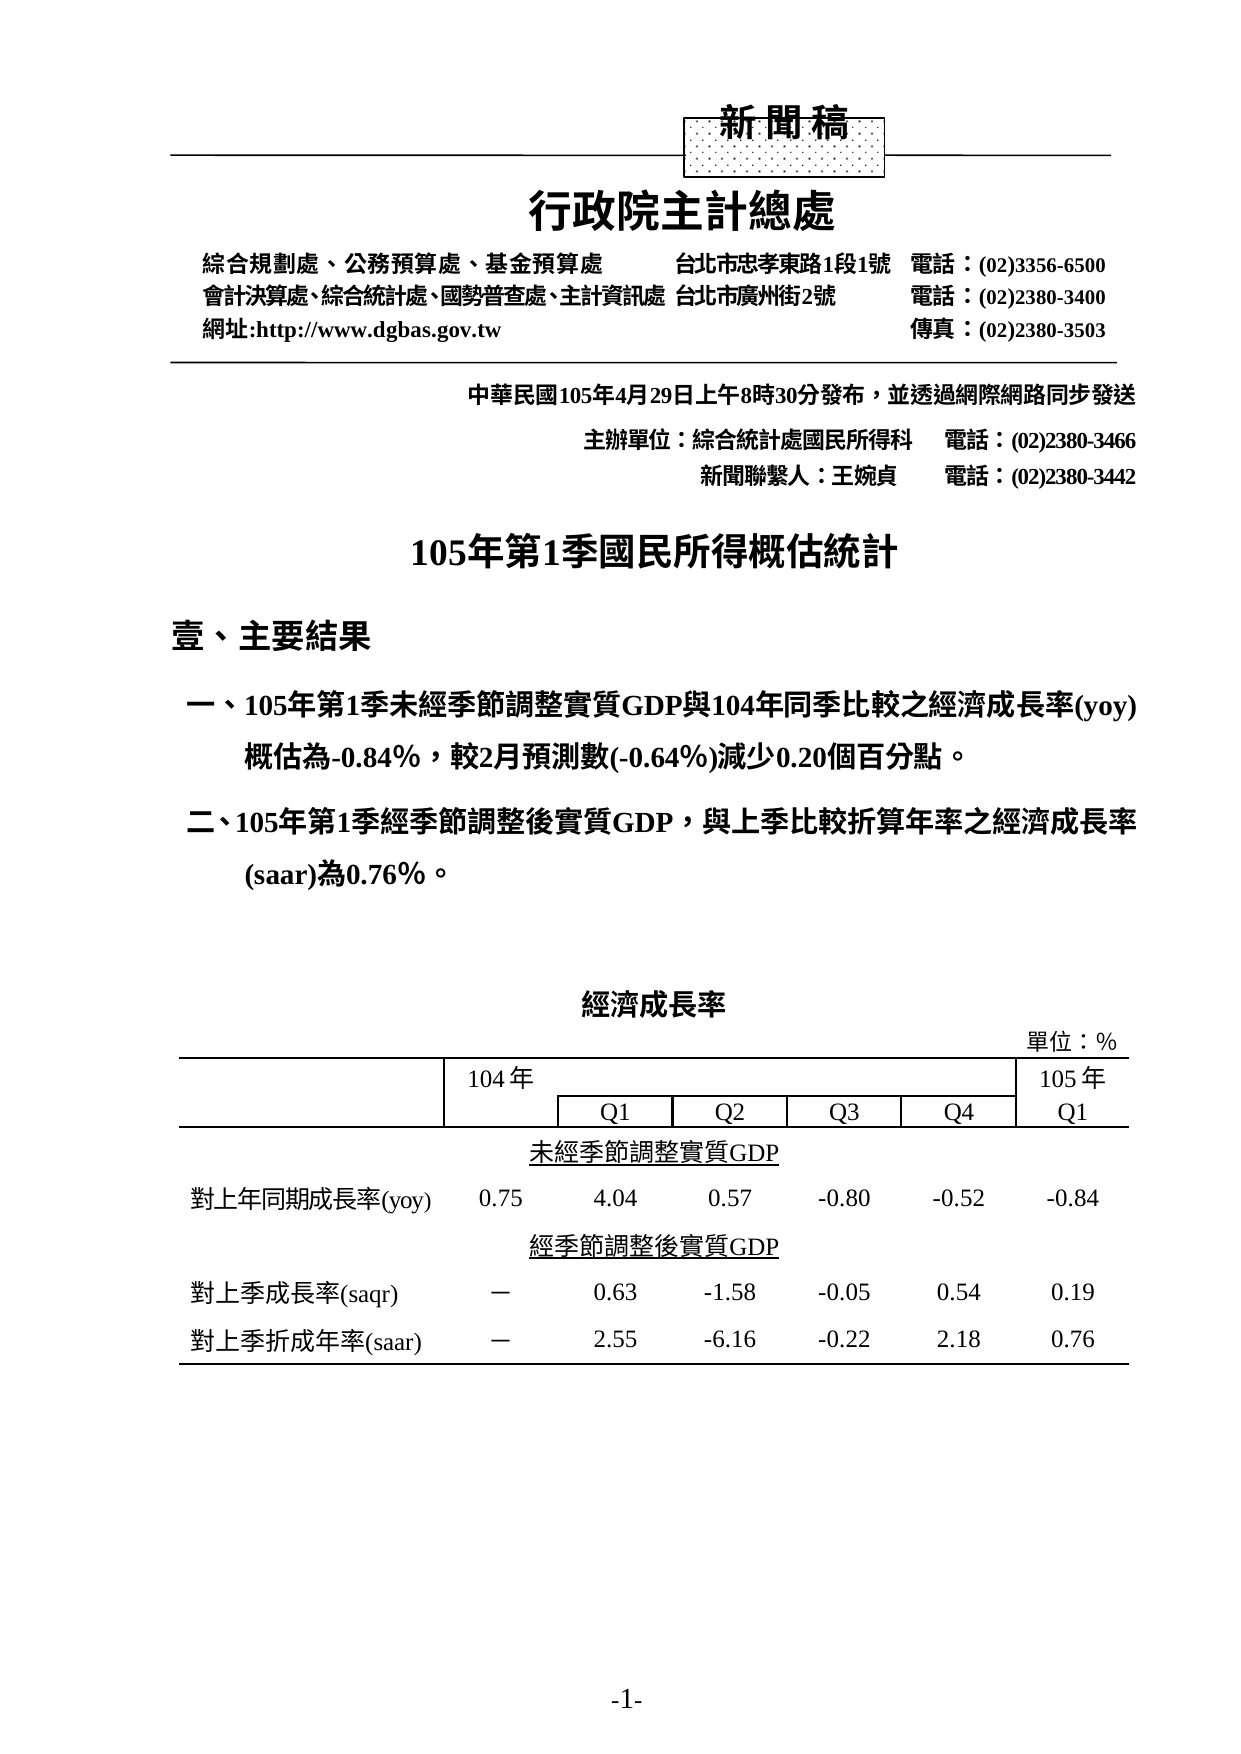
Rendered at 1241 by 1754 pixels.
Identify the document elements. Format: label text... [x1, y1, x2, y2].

table_cell 2.18 [901, 1315, 1016, 1363]
table_header 電話：(02)2380-3466 [927, 424, 1137, 459]
table_cell -0.52 [901, 1174, 1016, 1221]
table_cell 電話：(02)2380-3400 [903, 280, 1108, 312]
text 中華民國105年4月29日上午8時30分發布，並透過網際網路同步發送 [171, 370, 1137, 411]
table_header 電話：(02)3356-6500 [903, 247, 1108, 280]
table_cell 電話：(02)2380-3442 [927, 459, 1137, 495]
table_cell [901, 1059, 1015, 1095]
table_header 主辦單位：綜合統計處國民所得科 [539, 424, 927, 459]
table_cell － [444, 1315, 558, 1363]
table_cell -0.84 [1016, 1174, 1129, 1221]
table_cell 0.76 [1016, 1315, 1129, 1363]
text 105年第1季國民所得概估統計 [171, 507, 1137, 580]
subtitle 一、105年第1季未經季節調整實質GDP與104年同季比較之經濟成長率(yoy)概估為-0.84％，較2月預測數(-0.64％)減少0.20個百分點。 [186, 674, 1137, 778]
table_cell 對上季折成年率(saar) [179, 1315, 443, 1363]
table_header 經濟成長率 [179, 982, 1129, 1024]
table_cell -6.16 [673, 1315, 787, 1363]
table_cell 0.63 [558, 1268, 672, 1315]
table_cell 104年 [445, 1059, 558, 1095]
table_cell Q2 [674, 1097, 786, 1126]
table_cell 台北市廣州街2號 [671, 280, 902, 312]
table_cell Q3 [788, 1097, 900, 1126]
table_cell 4.04 [558, 1174, 672, 1221]
text 行政院主計總處 [171, 197, 1194, 235]
table_cell -0.05 [787, 1268, 901, 1315]
table_cell -1.58 [673, 1268, 787, 1315]
table_cell [445, 1095, 557, 1126]
table_cell 0.57 [673, 1174, 787, 1221]
table_cell [179, 1059, 443, 1126]
table_cell 傳真：(02)2380-3503 [903, 312, 1108, 345]
table_cell 會計決算處、綜合統計處、國勢普查處、主計資訊處 [200, 280, 671, 312]
table_cell 0.75 [444, 1174, 558, 1221]
table_cell Q4 [902, 1097, 1015, 1126]
table_cell － [444, 1268, 558, 1315]
table_cell 105年 [1017, 1059, 1129, 1095]
table_cell 2.55 [558, 1315, 672, 1363]
table_cell 網址:http://www.dgbas.gov.tw [200, 312, 902, 345]
table_cell 對上季成長率(saqr) [179, 1268, 443, 1315]
picture [732, 119, 740, 132]
picture [685, 119, 884, 176]
table_header 綜合規劃處、公務預算處、基金預算處 [200, 247, 671, 280]
table_cell 單位：％ [179, 1024, 1129, 1057]
table_cell 0.19 [1016, 1268, 1129, 1315]
table_cell 對上年同期成長率(yoy) [179, 1174, 443, 1221]
table_cell [673, 1059, 787, 1095]
table_cell [787, 1059, 901, 1095]
table_cell Q1 [559, 1097, 671, 1126]
table_cell 0.54 [901, 1268, 1016, 1315]
table_cell Q1 [1017, 1095, 1129, 1126]
table_cell -0.22 [787, 1315, 901, 1363]
table_cell 未經季節調整實質GDP [179, 1128, 1129, 1173]
subtitle 壹、主要結果 [171, 599, 1137, 661]
table_cell -0.80 [787, 1174, 901, 1221]
subtitle 二、105年第1季經季節調整後實質GDP，與上季比較折算年率之經濟成長率(saar)為0.76％。 [186, 791, 1137, 895]
table_header 台北市忠孝東路1段1號 [671, 247, 902, 280]
table_cell 經季節調整後實質GDP [179, 1221, 1129, 1268]
table_cell [558, 1059, 672, 1095]
table_cell 新聞聯繫人：王婉貞 [539, 459, 927, 495]
